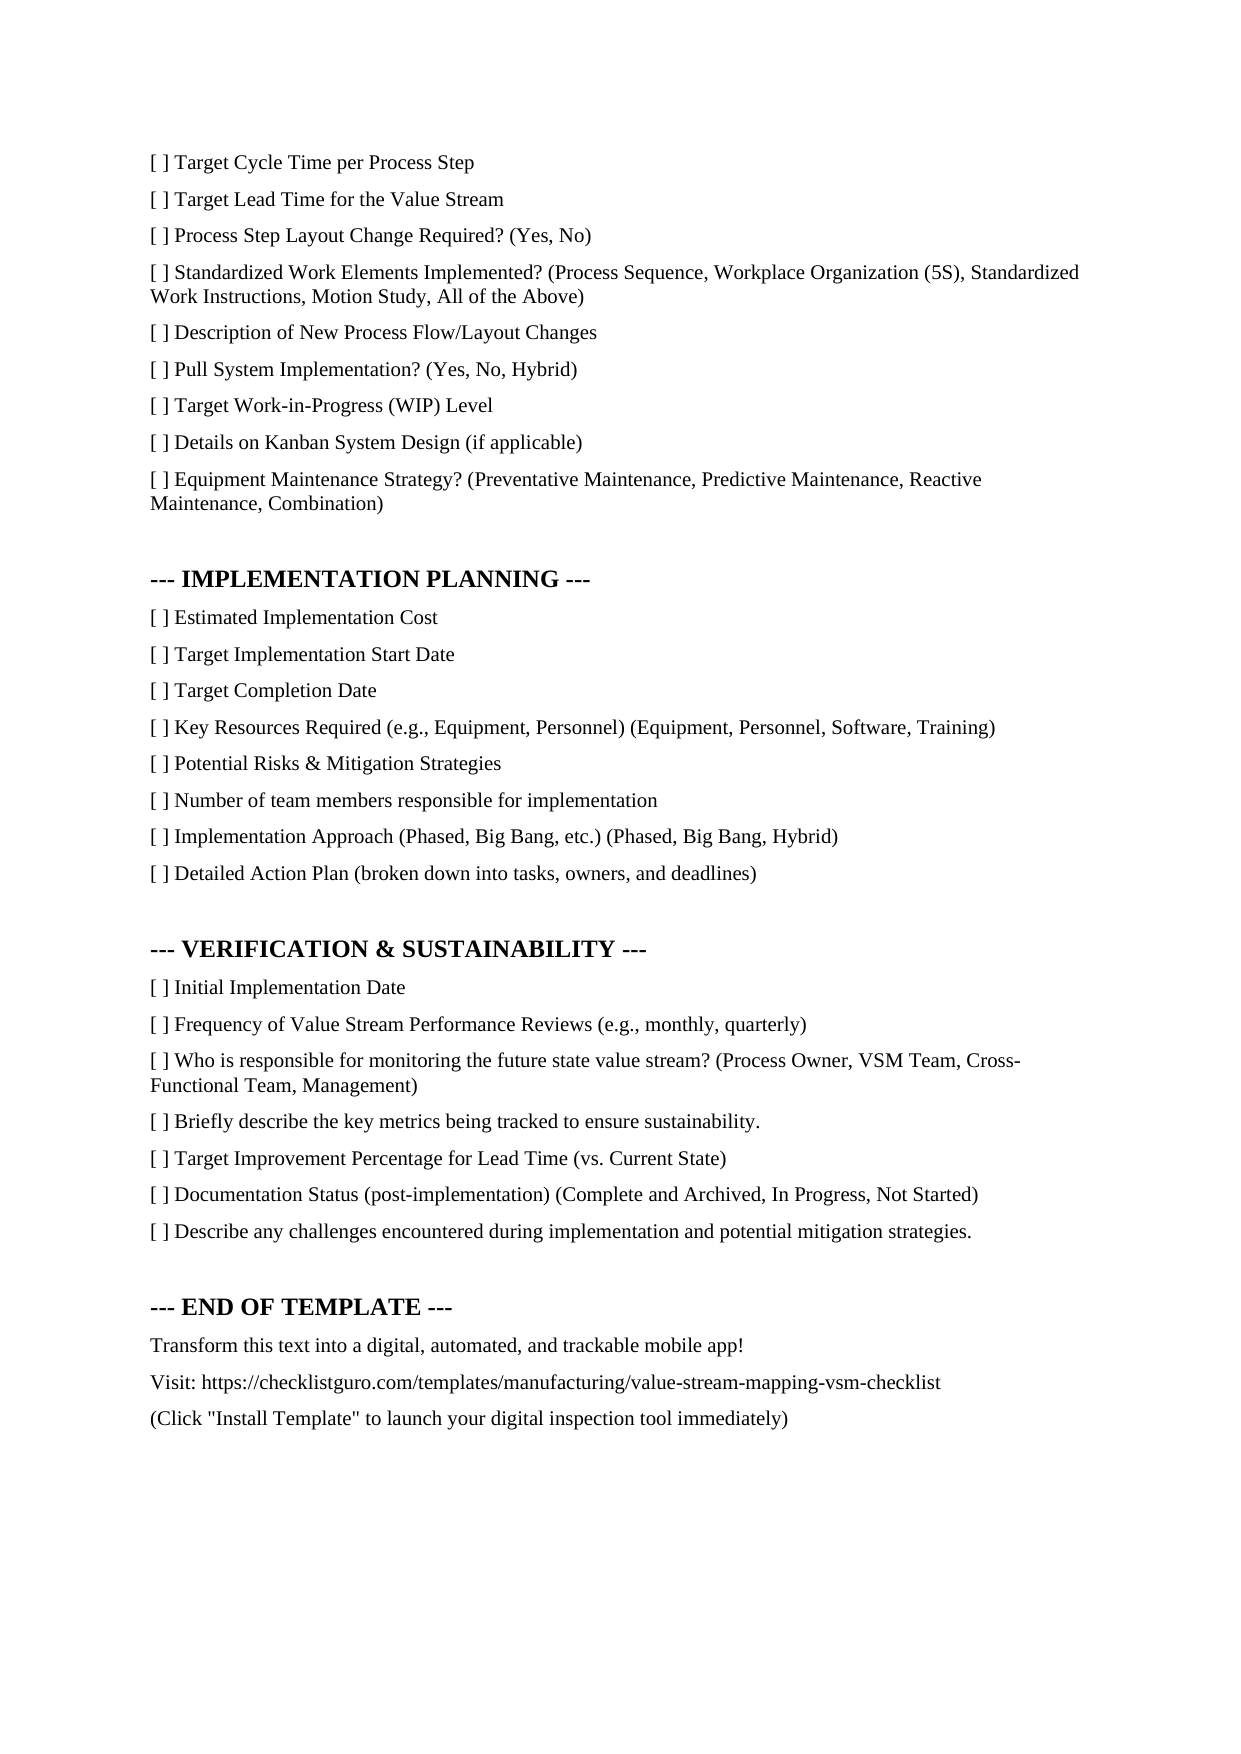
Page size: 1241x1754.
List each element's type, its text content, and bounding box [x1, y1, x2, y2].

text [ ] Who is responsible for monitoring the future state value stream? (Process Owner, VSM Team, Cross-Functional Team, Management) [150, 1048, 1090, 1097]
text [ ] Detailed Action Plan (broken down into tasks, owners, and deadlines) [150, 861, 1090, 885]
text [ ] Standardized Work Elements Implemented? (Process Sequence, Workplace Organization (5S), Standardized Work Instructions, Motion Study, All of the Above) [150, 260, 1090, 308]
text [ ] Initial Implementation Date [150, 975, 1090, 999]
text [ ] Target Completion Date [150, 678, 1090, 702]
text [ ] Target Lead Time for the Value Stream [150, 187, 1090, 211]
text [ ] Estimated Implementation Cost [150, 605, 1090, 629]
text [ ] Describe any challenges encountered during implementation and potential mitigation strategies. [150, 1219, 1090, 1243]
text [ ] Potential Risks & Mitigation Strategies [150, 751, 1090, 775]
text Transform this text into a digital, automated, and trackable mobile app! [150, 1333, 1090, 1357]
text [ ] Target Improvement Percentage for Lead Time (vs. Current State) [150, 1146, 1090, 1170]
text --- END OF TEMPLATE --- [150, 1292, 1090, 1321]
text --- IMPLEMENTATION PLANNING --- [150, 564, 1090, 592]
text [ ] Briefly describe the key metrics being tracked to ensure sustainability. [150, 1109, 1090, 1133]
text [ ] Equipment Maintenance Strategy? (Preventative Maintenance, Predictive Maintenance, Reactive Maintenance, Combination) [150, 467, 1090, 515]
text [ ] Description of New Process Flow/Layout Changes [150, 320, 1090, 344]
text [ ] Key Resources Required (e.g., Equipment, Personnel) (Equipment, Personnel, Software, Training) [150, 715, 1090, 739]
text [ ] Target Implementation Start Date [150, 642, 1090, 666]
text [ ] Number of team members responsible for implementation [150, 788, 1090, 812]
text [ ] Details on Kanban System Design (if applicable) [150, 430, 1090, 454]
text [ ] Target Work-in-Progress (WIP) Level [150, 393, 1090, 417]
text [ ] Documentation Status (post-implementation) (Complete and Archived, In Progress, Not Started) [150, 1182, 1090, 1206]
text Visit: https://checklistguro.com/templates/manufacturing/value-stream-mapping-vsm-checklist [150, 1370, 1090, 1394]
text [ ] Frequency of Value Stream Performance Reviews (e.g., monthly, quarterly) [150, 1012, 1090, 1036]
text (Click "Install Template" to launch your digital inspection tool immediately) [150, 1406, 1090, 1430]
text [ ] Process Step Layout Change Required? (Yes, No) [150, 223, 1090, 247]
text --- VERIFICATION & SUSTAINABILITY --- [150, 934, 1090, 963]
text [ ] Target Cycle Time per Process Step [150, 150, 1090, 174]
text [ ] Implementation Approach (Phased, Big Bang, etc.) (Phased, Big Bang, Hybrid) [150, 824, 1090, 848]
text [ ] Pull System Implementation? (Yes, No, Hybrid) [150, 357, 1090, 381]
